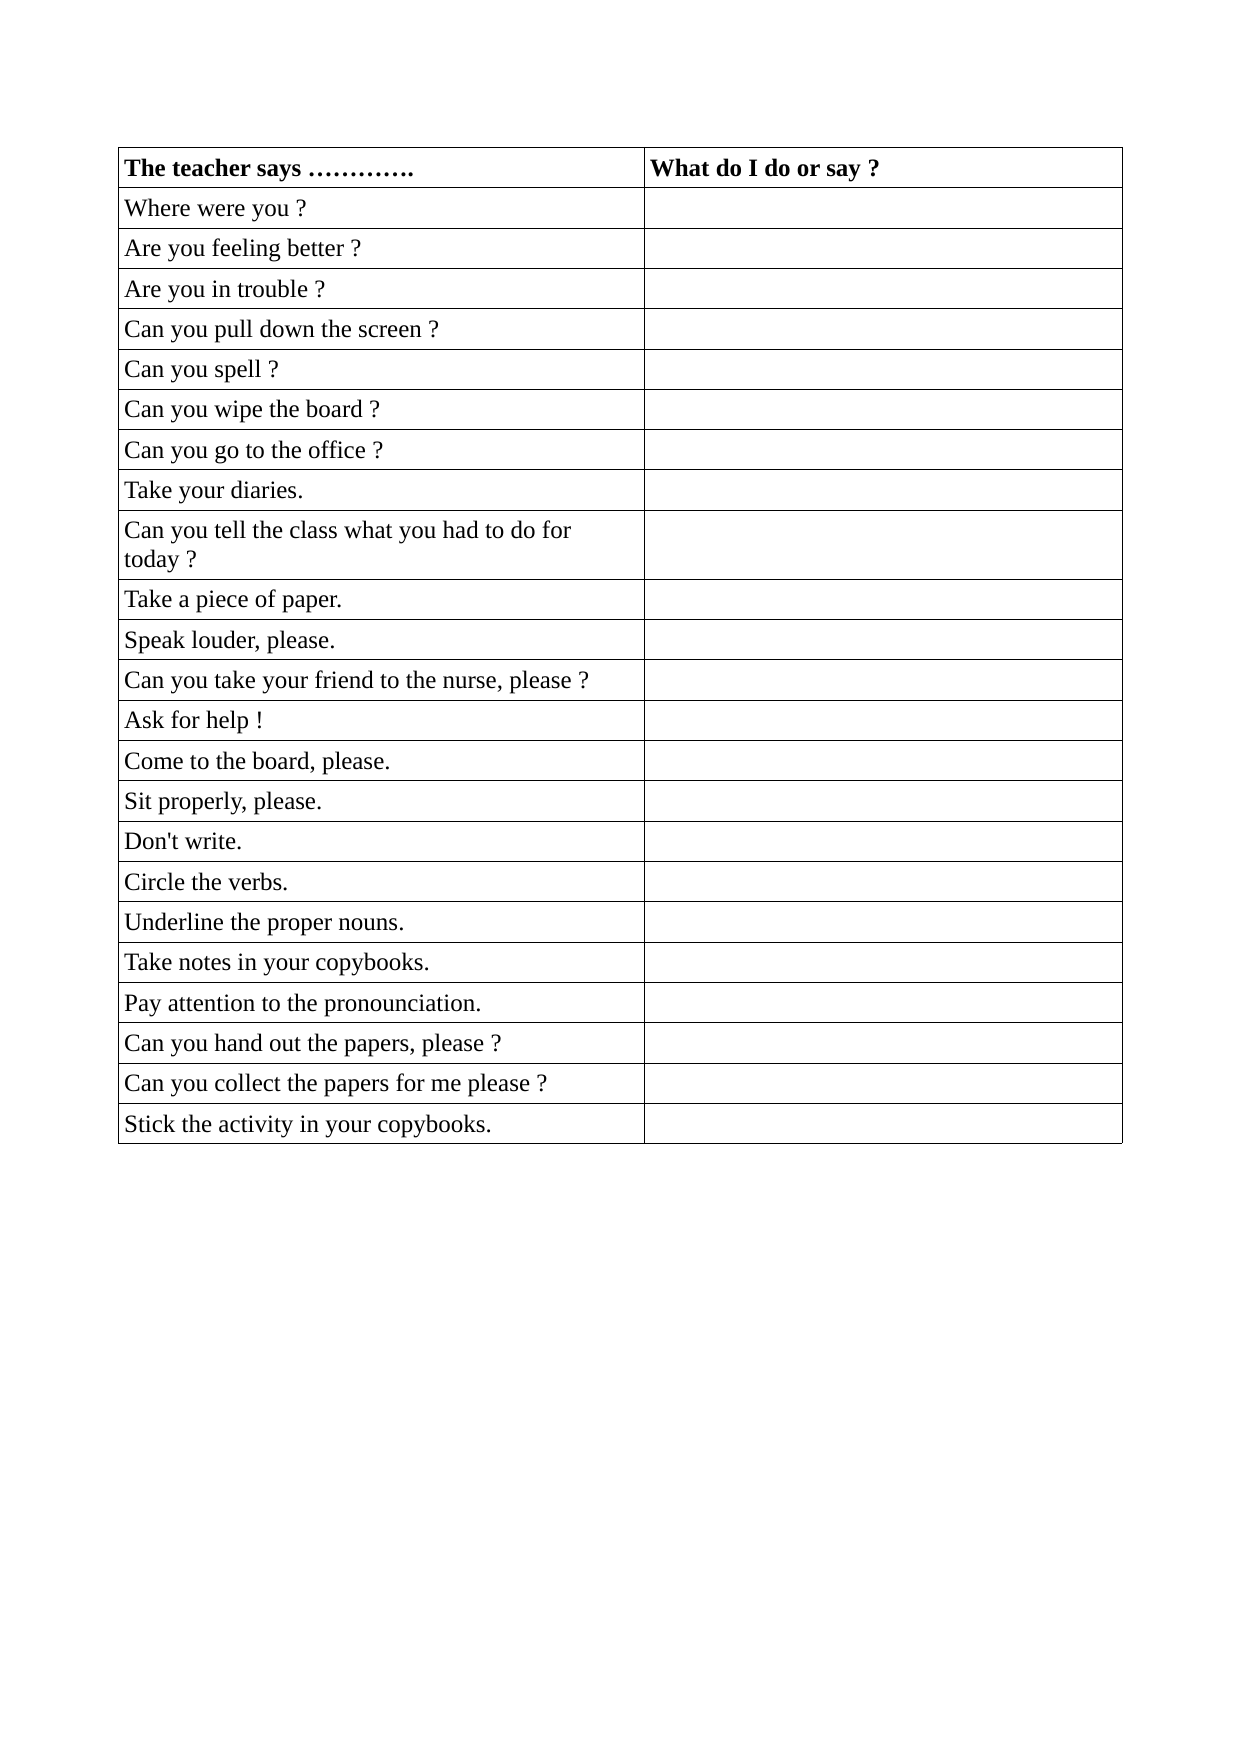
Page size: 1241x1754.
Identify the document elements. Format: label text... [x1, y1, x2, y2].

table_cell [645, 822, 1122, 861]
table_cell Can you collect the papers for me please ? [119, 1064, 644, 1103]
table_cell Are you in trouble ? [119, 269, 644, 308]
table_cell Can you go to the office ? [119, 430, 644, 469]
table_cell [645, 902, 1122, 942]
table_cell [645, 620, 1122, 659]
table_cell [645, 1023, 1122, 1062]
table_cell [645, 943, 1122, 982]
table_cell [645, 660, 1122, 700]
table_cell [645, 470, 1122, 510]
table_cell Take notes in your copybooks. [119, 943, 644, 982]
table_cell Underline the proper nouns. [119, 902, 644, 942]
table_cell [645, 781, 1122, 821]
table_cell Stick the activity in your copybooks. [119, 1104, 644, 1143]
table_cell Come to the board, please. [119, 741, 644, 780]
table_cell Ask for help ! [119, 701, 644, 740]
table_cell Don't write. [119, 822, 644, 861]
table_header The teacher says …………. [119, 148, 644, 187]
table_cell [645, 511, 1122, 579]
table_cell Where were you ? [119, 188, 644, 227]
table_cell [645, 390, 1122, 429]
table_cell Speak louder, please. [119, 620, 644, 659]
table_cell Can you spell ? [119, 350, 644, 389]
table_cell Can you take your friend to the nurse, please ? [119, 660, 644, 700]
table_cell [645, 862, 1122, 901]
table_cell Can you wipe the board ? [119, 390, 644, 429]
table_cell [645, 188, 1122, 227]
table_cell [645, 309, 1122, 348]
table_cell Can you tell the class what you had to do for today ? [119, 511, 644, 579]
table_header What do I do or say ? [645, 148, 1122, 187]
table_cell [645, 580, 1122, 619]
table_cell [645, 983, 1122, 1022]
table_cell [645, 229, 1122, 268]
table_cell [645, 269, 1122, 308]
table_cell [645, 1104, 1122, 1143]
table_cell [645, 1064, 1122, 1103]
table_cell Can you hand out the papers, please ? [119, 1023, 644, 1062]
table_cell [645, 741, 1122, 780]
table_cell Pay attention to the pronounciation. [119, 983, 644, 1022]
table_cell Sit properly, please. [119, 781, 644, 821]
table_cell Circle the verbs. [119, 862, 644, 901]
table_cell Are you feeling better ? [119, 229, 644, 268]
table_cell [645, 350, 1122, 389]
table_cell Can you pull down the screen ? [119, 309, 644, 348]
table_cell [645, 430, 1122, 469]
table_cell Take your diaries. [119, 470, 644, 510]
table_cell [645, 701, 1122, 740]
table_cell Take a piece of paper. [119, 580, 644, 619]
